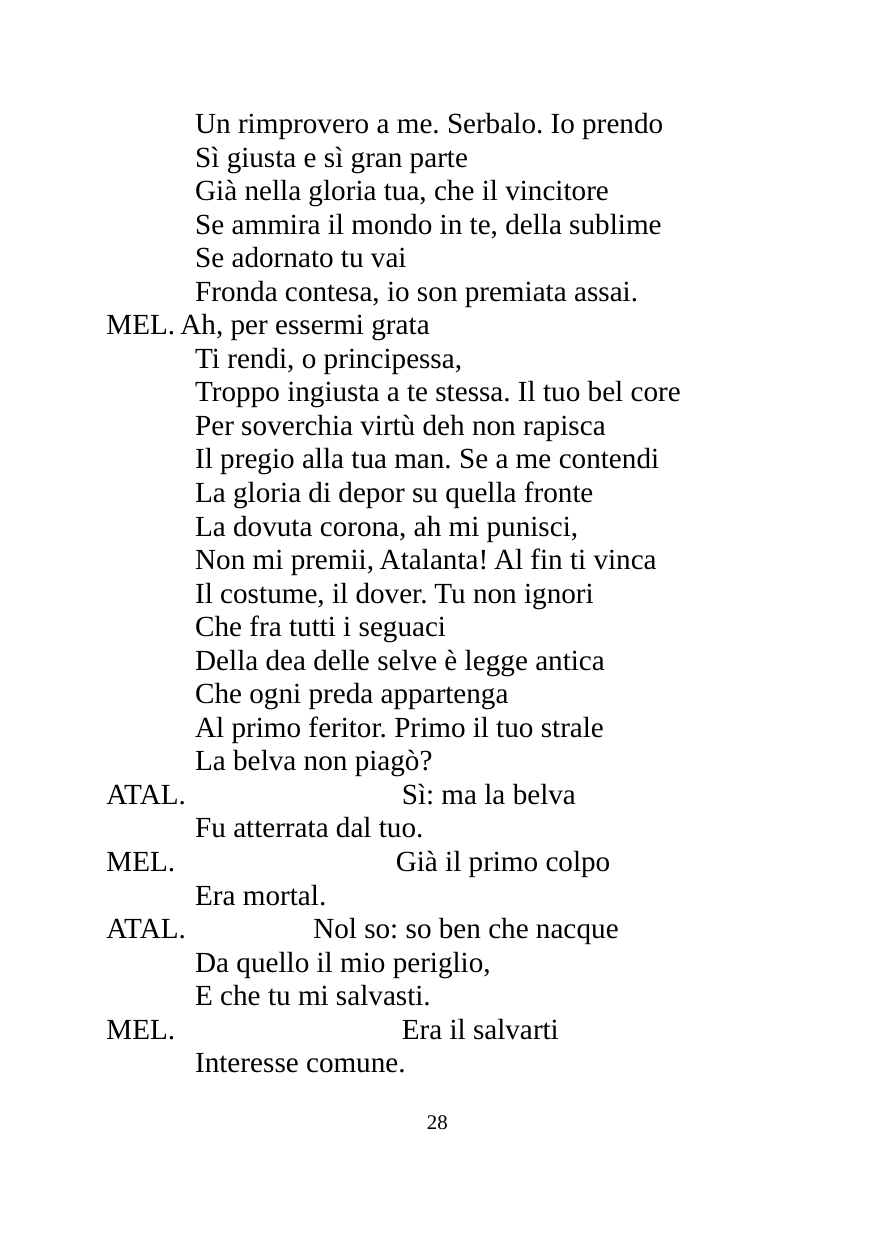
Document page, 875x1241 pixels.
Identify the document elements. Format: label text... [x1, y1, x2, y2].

text Se adornato tu vai [106, 240, 768, 274]
text Il pregio alla tua man. Se a me contendi [106, 442, 768, 475]
text Non mi premii, Atalanta! Al fin ti vinca [106, 542, 768, 576]
text La dovuta corona, ah mi punisci, [106, 509, 768, 542]
text Al primo feritor. Primo il tuo strale [106, 710, 768, 743]
text MEL. Ah, per essermi grata [106, 307, 768, 341]
text La belva non piagò? [106, 743, 768, 777]
text Interesse comune. [106, 1045, 768, 1079]
text MEL. Già il primo colpo [106, 844, 768, 878]
text E che tu mi salvasti. [106, 978, 768, 1012]
text Fu atterrata dal tuo. [106, 811, 768, 844]
text Un rimprovero a me. Serbalo. Io prendo [106, 106, 768, 140]
text Sì giusta e sì gran parte [106, 140, 768, 173]
text Da quello il mio periglio, [106, 945, 768, 978]
text Era mortal. [106, 878, 768, 911]
text ATAL. Sì: ma la belva [106, 777, 768, 811]
text MEL. Era il salvarti [106, 1012, 768, 1045]
text Troppo ingiusta a te stessa. Il tuo bel core [106, 374, 768, 408]
text La gloria di depor su quella fronte [106, 475, 768, 509]
text Se ammira il mondo in te, della sublime [106, 207, 768, 240]
text Che fra tutti i seguaci [106, 609, 768, 643]
text ATAL. Nol so: so ben che nacque [106, 911, 768, 945]
text Che ogni preda appartenga [106, 676, 768, 710]
text Già nella gloria tua, che il vincitore [106, 173, 768, 207]
text Fronda contesa, io son premiata assai. [106, 274, 768, 307]
text Il costume, il dover. Tu non ignori [106, 576, 768, 609]
text Per soverchia virtù deh non rapisca [106, 408, 768, 442]
text Ti rendi, o principessa, [106, 341, 768, 374]
text Della dea delle selve è legge antica [106, 643, 768, 676]
